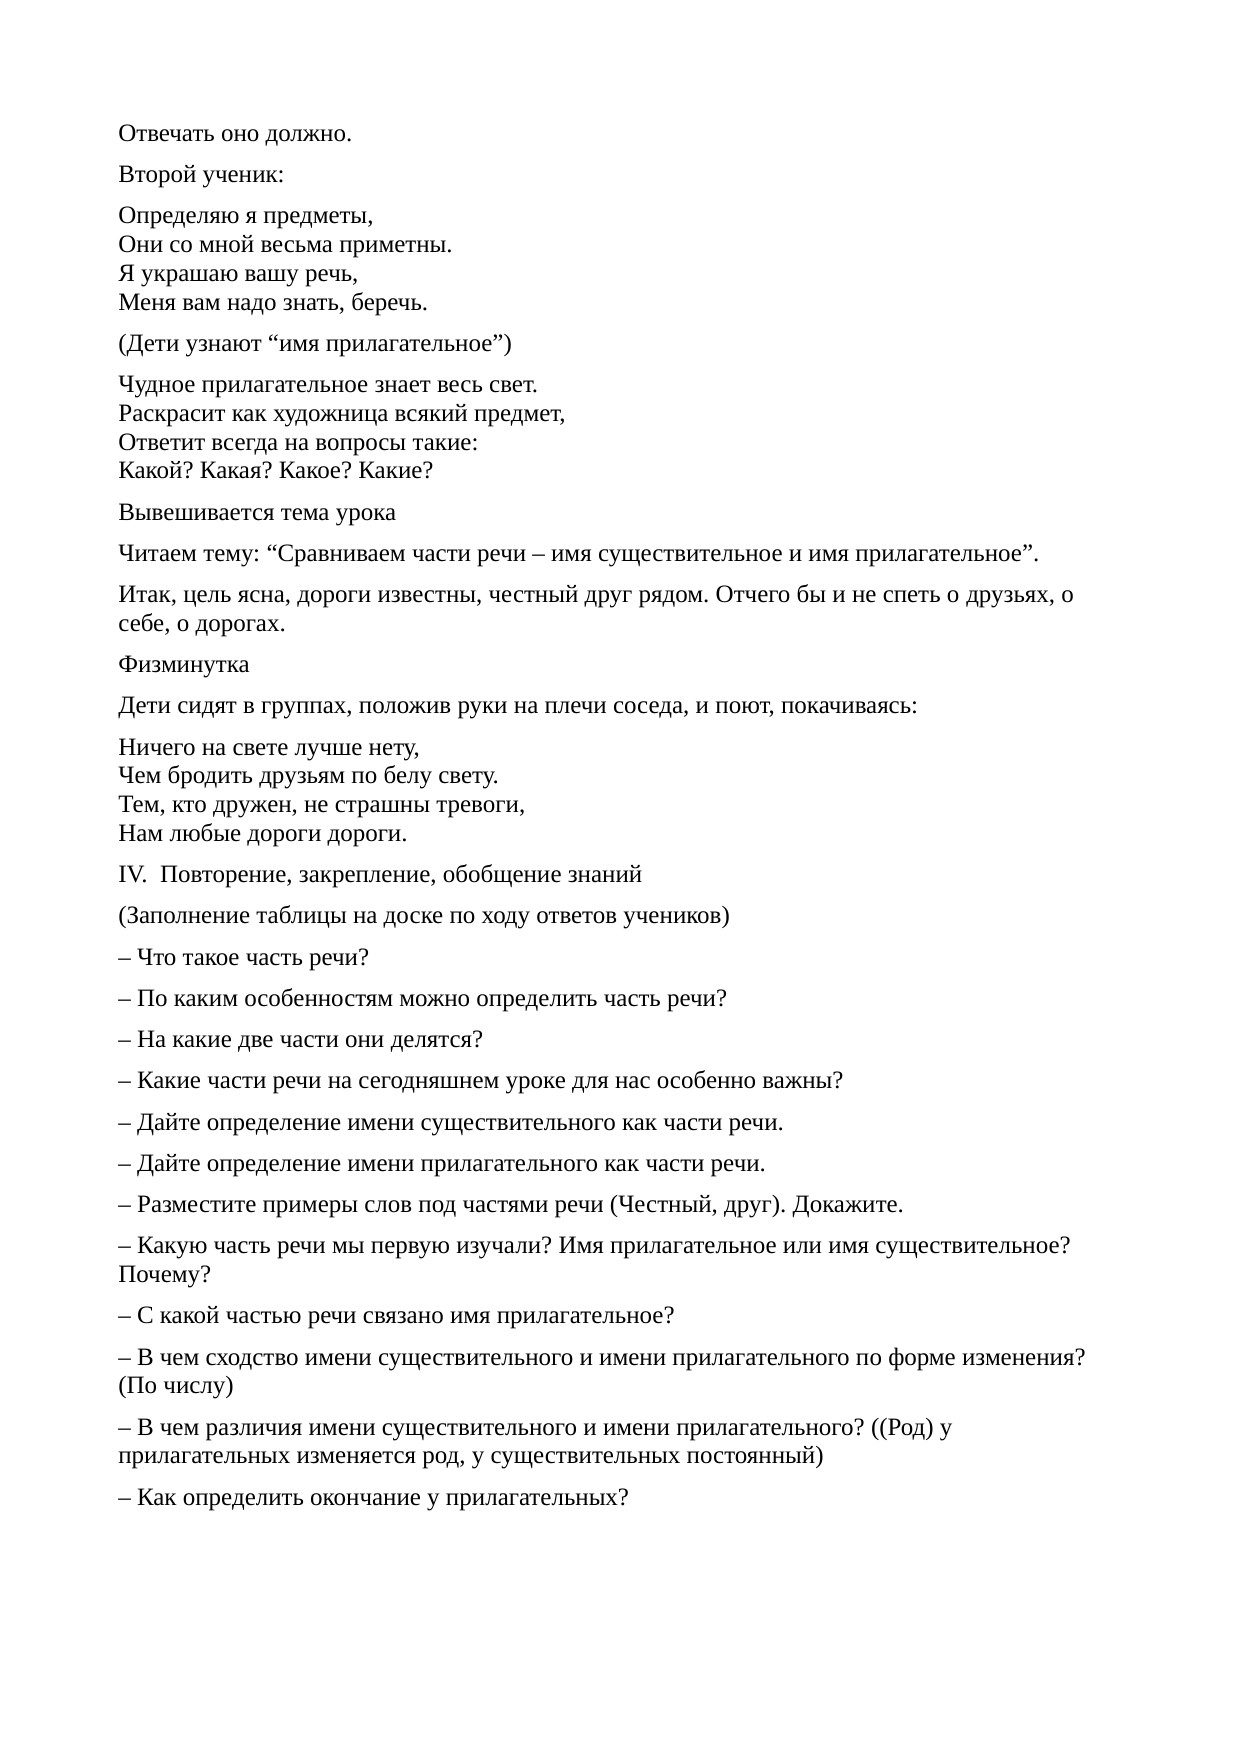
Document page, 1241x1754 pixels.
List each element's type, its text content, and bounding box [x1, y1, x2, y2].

text Ничего на свете лучше нету, Чем бродить друзьям по белу свету. Тем, кто дружен, не страшны тревоги, Нам любые дороги дороги. [118, 732, 1122, 847]
text Вывешивается тема урока [118, 497, 1122, 526]
text – Какую часть речи мы первую изучали? Имя прилагательное или имя существительное? Почему? [118, 1231, 1122, 1288]
text – С какой частью речи связано имя прилагательное? [118, 1301, 1122, 1329]
text Отвечать оно должно. [118, 118, 1122, 147]
text – Дайте определение имени прилагательного как части речи. [118, 1148, 1122, 1177]
text Второй ученик: [118, 159, 1122, 188]
text – Дайте определение имени существительного как части речи. [118, 1107, 1122, 1136]
text – Какие части речи на сегодняшнем уроке для нас особенно важны? [118, 1066, 1122, 1094]
text Физминутка [118, 649, 1122, 678]
text Дети сидят в группах, положив руки на плечи соседа, и поют, покачиваясь: [118, 691, 1122, 719]
text – По каким особенностям можно определить часть речи? [118, 983, 1122, 1012]
text (Дети узнают “имя прилагательное”) [118, 328, 1122, 357]
text Чудное прилагательное знает весь свет. Раскрасит как художница всякий предмет, Ответит всегда на вопросы такие: Какой? Какая? Какое? Какие? [118, 369, 1122, 484]
text – Как определить окончание у прилагательных? [118, 1482, 1122, 1511]
text Определяю я предметы, Они со мной весьма приметны. Я украшаю вашу речь, Меня вам надо знать, беречь. [118, 201, 1122, 316]
text – На какие две части они делятся? [118, 1024, 1122, 1053]
text – Что такое часть речи? [118, 942, 1122, 971]
text Читаем тему: “Сравниваем части речи – имя существительное и имя прилагательное”. [118, 538, 1122, 567]
text Итак, цель ясна, дороги известны, честный друг рядом. Отчего бы и не спеть о друзьях, о себе, о дорогах. [118, 579, 1122, 637]
text – В чем различия имени существительного и имени прилагательного? ((Род) у прилагательных изменяется род, у существительных постоянный) [118, 1412, 1122, 1469]
text IV. Повторение, закрепление, обобщение знаний [118, 859, 1122, 888]
text (Заполнение таблицы на доске по ходу ответов учеников) [118, 901, 1122, 929]
text – В чем сходство имени существительного и имени прилагательного по форме изменения? (По числу) [118, 1342, 1122, 1399]
text – Разместите примеры слов под частями речи (Честный, друг). Докажите. [118, 1189, 1122, 1218]
